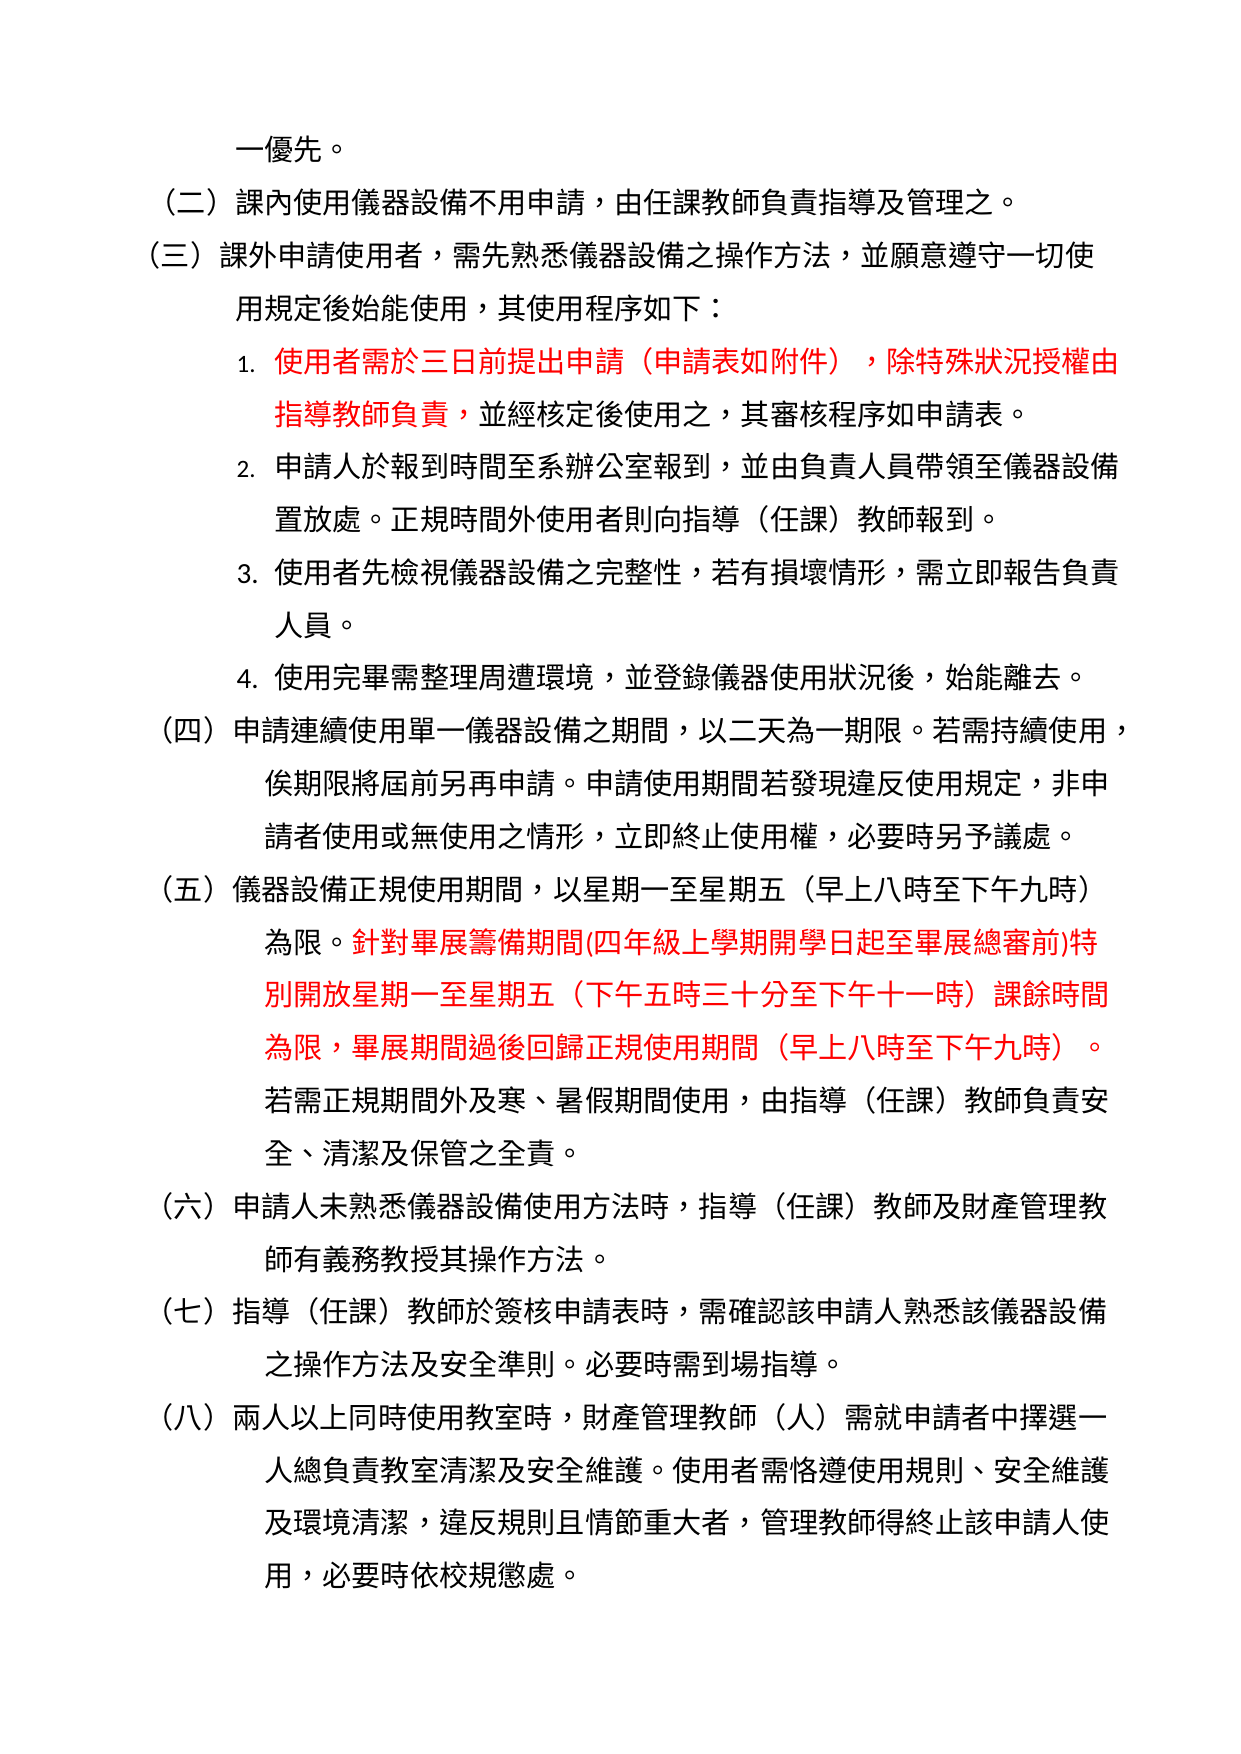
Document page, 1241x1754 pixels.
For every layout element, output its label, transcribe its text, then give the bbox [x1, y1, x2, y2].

text （五）儀器設備正規使用期間，以星期一至星期五（早上八時至下午九時）為限。針對畢展籌備期間(四年級上學期開學日起至畢展總審前)特別開放星期一至星期五（下午五時三十分至下午十一時）課餘時間為限，畢展期間過後回歸正規使用期間（早上八時至下午九時）。若需正規期間外及寒、暑假期間使用，由指導（任課）教師負責安全、清潔及保管之全責。 [118, 866, 1122, 1173]
text （四）申請連續使用單一儀器設備之期間，以二天為一期限。若需持續使用，俟期限將屆前另再申請。申請使用期間若發現違反使用規定，非申請者使用或無使用之情形，立即終止使用權，必要時另予議處。 [118, 708, 1122, 856]
text 一優先。 [147, 127, 1122, 169]
list 使用完畢需整理周遭環境，並登錄儀器使用狀況後，始能離去。 [236, 655, 1122, 697]
list 使用者先檢視儀器設備之完整性，若有損壞情形，需立即報告負責人員。 [236, 549, 1122, 644]
list 使用者需於三日前提出申請（申請表如附件），除特殊狀況授權由指導教師負責，並經核定後使用之，其審核程序如申請表。 [236, 338, 1122, 433]
text （三）課外申請使用者，需先熟悉儀器設備之操作方法，並願意遵守一切使用規定後始能使用，其使用程序如下： [118, 233, 1122, 328]
list 申請人於報到時間至系辦公室報到，並由負責人員帶領至儀器設備置放處。正規時間外使用者則向指導（任課）教師報到。 [236, 444, 1122, 539]
text （二）課內使用儀器設備不用申請，由任課教師負責指導及管理之。 [147, 180, 1122, 222]
text （七）指導（任課）教師於簽核申請表時，需確認該申請人熟悉該儀器設備之操作方法及安全準則。必要時需到場指導。 [118, 1289, 1122, 1384]
text （八）兩人以上同時使用教室時，財產管理教師（人）需就申請者中擇選一人總負責教室清潔及安全維護。使用者需恪遵使用規則、安全維護及環境清潔，違反規則且情節重大者，管理教師得終止該申請人使用，必要時依校規懲處。 [118, 1394, 1122, 1595]
text （六）申請人未熟悉儀器設備使用方法時，指導（任課）教師及財產管理教師有義務教授其操作方法。 [118, 1183, 1122, 1278]
